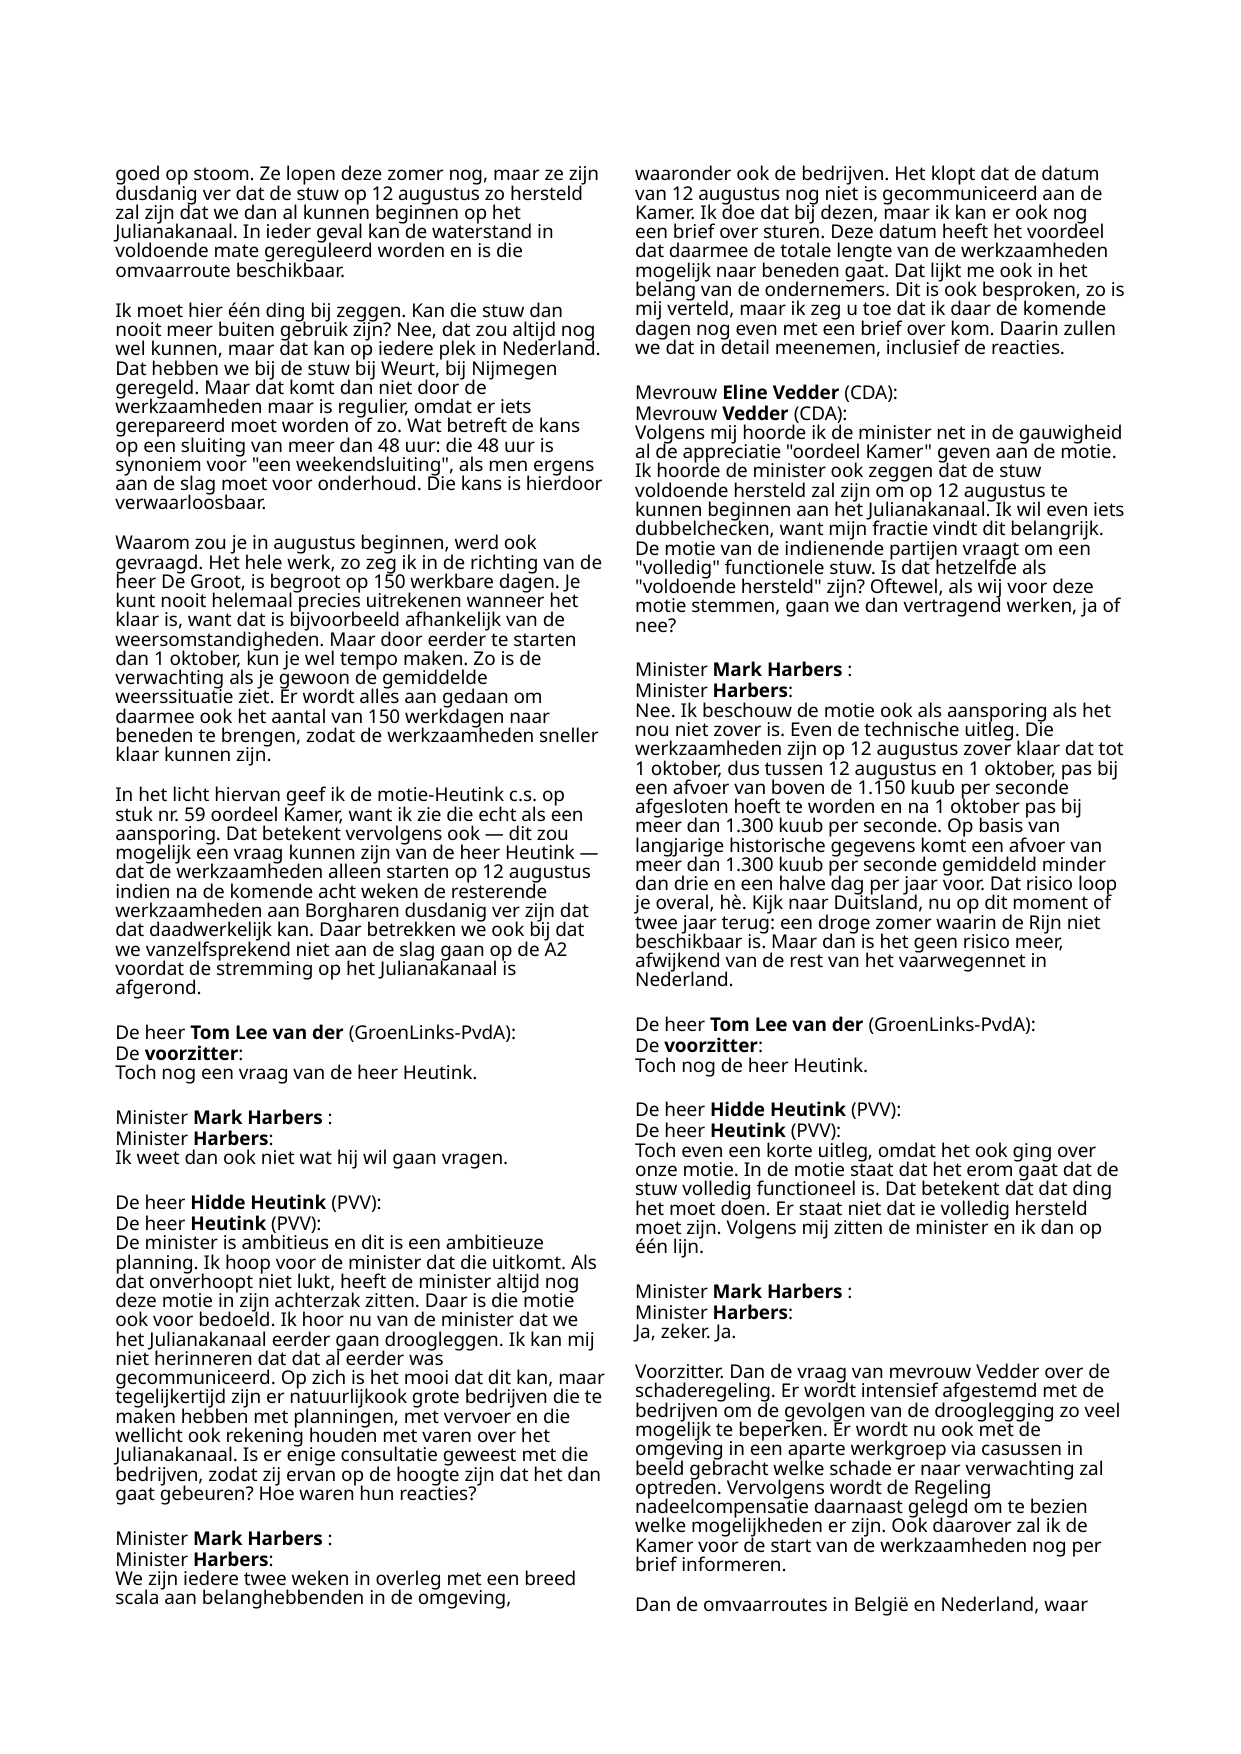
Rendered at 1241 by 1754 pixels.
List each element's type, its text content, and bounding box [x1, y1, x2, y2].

text Ik moet hier één ding bij zeggen. Kan die stuw dan nooit meer buiten gebruik zijn? Nee, dat zou altijd nog wel kunnen, maar dat kan op iedere plek in Nederland. Dat hebben we bij de stuw bij Weurt, bij Nijmegen geregeld. Maar dat komt dan niet door de werkzaamheden maar is regulier, omdat er iets gerepareerd moet worden of zo. Wat betreft de kans op een sluiting van meer dan 48 uur: die 48 uur is synoniem voor "een weekendsluiting", als men ergens aan de slag moet voor onderhoud. Die kans is hierdoor verwaarloosbaar. [115, 302, 605, 514]
text De minister is ambitieus en dit is een ambitieuze planning. Ik hoop voor de minister dat die uitkomt. Als dat onverhoopt niet lukt, heeft de minister altijd nog deze motie in zijn achterzak zitten. Daar is die motie ook voor bedoeld. Ik hoor nu van de minister dat we het Julianakanaal eerder gaan droogleggen. Ik kan mij niet herinneren dat dat al eerder was gecommuniceerd. Op zich is het mooi dat dit kan, maar tegelijkertijd zijn er natuurlijkook grote bedrijven die te maken hebben met planningen, met vervoer en die wellicht ook rekening houden met varen over het Julianakanaal. Is er enige consultatie geweest met die bedrijven, zodat zij ervan op de hoogte zijn dat het dan gaat gebeuren? Hoe waren hun reacties? [115, 1234, 605, 1504]
text waaronder ook de bedrijven. Het klopt dat de datum van 12 augustus nog niet is gecommuniceerd aan de Kamer. Ik doe dat bij dezen, maar ik kan er ook nog een brief over sturen. Deze datum heeft het voordeel dat daarmee de totale lengte van de werkzaamheden mogelijk naar beneden gaat. Dat lijkt me ook in het belang van de ondernemers. Dit is ook besproken, zo is mij verteld, maar ik zeg u toe dat ik daar de komende dagen nog even met een brief over kom. Daarin zullen we dat in detail meenemen, inclusief de reacties. [635, 165, 1125, 358]
text De heer Heutink (PVV): [635, 1122, 1125, 1142]
text Minister Mark Harbers : [635, 1278, 1125, 1304]
text Minister Mark Harbers : [635, 657, 1125, 682]
text Nee. Ik beschouw de motie ook als aansporing als het nou niet zover is. Even de technische uitleg. Die werkzaamheden zijn op 12 augustus zover klaar dat tot 1 oktober, dus tussen 12 augustus en 1 oktober, pas bij een afvoer van boven de 1.150 kuub per seconde afgesloten hoeft te worden en na 1 oktober pas bij meer dan 1.300 kuub per seconde. Op basis van langjarige historische gegevens komt een afvoer van meer dan 1.300 kuub per seconde gemiddeld minder dan drie en een halve dag per jaar voor. Dat risico loop je overal, hè. Kijk naar Duitsland, nu op dit moment of twee jaar terug: een droge zomer waarin de Rijn niet beschikbaar is. Maar dan is het geen risico meer, afwijkend van de rest van het vaarwegennet in Nederland. [635, 702, 1125, 991]
text Minister Harbers: [635, 1304, 1125, 1323]
text De voorzitter: [115, 1045, 605, 1064]
text De heer Hidde Heutink (PVV): [115, 1189, 605, 1215]
text We zijn iedere twee weken in overleg met een breed scala aan belanghebbenden in de omgeving, [115, 1570, 605, 1608]
text Toch nog een vraag van de heer Heutink. [115, 1064, 605, 1083]
text Ik weet dan ook niet wat hij wil gaan vragen. [115, 1149, 605, 1168]
text De voorzitter: [635, 1037, 1125, 1057]
text Minister Mark Harbers : [115, 1525, 605, 1551]
text De heer Tom Lee van der (GroenLinks-PvdA): [635, 1012, 1125, 1037]
text Minister Mark Harbers : [115, 1104, 605, 1130]
text Minister Harbers: [115, 1130, 605, 1149]
text Mevrouw Eline Vedder (CDA): [635, 379, 1125, 404]
text De heer Hidde Heutink (PVV): [635, 1097, 1125, 1122]
text Waarom zou je in augustus beginnen, werd ook gevraagd. Het hele werk, zo zeg ik in de richting van de heer De Groot, is begroot op 150 werkbare dagen. Je kunt nooit helemaal precies uitrekenen wanneer het klaar is, want dat is bijvoorbeeld afhankelijk van de weersomstandigheden. Maar door eerder te starten dan 1 oktober, kun je wel tempo maken. Zo is de verwachting als je gewoon de gemiddelde weerssituatie ziet. Er wordt alles aan gedaan om daarmee ook het aantal van 150 werkdagen naar beneden te brengen, zodat de werkzaamheden sneller klaar kunnen zijn. [115, 534, 605, 766]
text Volgens mij hoorde ik de minister net in de gauwigheid al de appreciatie "oordeel Kamer" geven aan de motie. Ik hoorde de minister ook zeggen dat de stuw voldoende hersteld zal zijn om op 12 augustus te kunnen beginnen aan het Julianakanaal. Ik wil even iets dubbelchecken, want mijn fractie vindt dit belangrijk. De motie van de indienende partijen vraagt om een "volledig" functionele stuw. Is dat hetzelfde als "voldoende hersteld" zijn? Oftewel, als wij voor deze motie stemmen, gaan we dan vertragend werken, ja of nee? [635, 424, 1125, 636]
text De heer Tom Lee van der (GroenLinks-PvdA): [115, 1019, 605, 1045]
text Minister Harbers: [635, 682, 1125, 702]
text In het licht hiervan geef ik de motie-Heutink c.s. op stuk nr. 59 oordeel Kamer, want ik zie die echt als een aansporing. Dat betekent vervolgens ook — dit zou mogelijk een vraag kunnen zijn van de heer Heutink — dat de werkzaamheden alleen starten op 12 augustus indien na de komende acht weken de resterende werkzaamheden aan Borgharen dusdanig ver zijn dat dat daadwerkelijk kan. Daar betrekken we ook bij dat we vanzelfsprekend niet aan de slag gaan op de A2 voordat de stremming op het Julianakanaal is afgerond. [115, 786, 605, 998]
text Minister Harbers: [115, 1551, 605, 1570]
text Toch nog de heer Heutink. [635, 1057, 1125, 1076]
text De heer Heutink (PVV): [115, 1215, 605, 1234]
text Voorzitter. Dan de vraag van mevrouw Vedder over de schaderegeling. Er wordt intensief afgestemd met de bedrijven om de gevolgen van de drooglegging zo veel mogelijk te beperken. Er wordt nu ook met de omgeving in een aparte werkgroep via casussen in beeld gebracht welke schade er naar verwachting zal optreden. Vervolgens wordt de Regeling nadeelcompensatie daarnaast gelegd om te bezien welke mogelijkheden er zijn. Ook daarover zal ik de Kamer voor de start van de werkzaamheden nog per brief informeren. [635, 1363, 1125, 1575]
text goed op stoom. Ze lopen deze zomer nog, maar ze zijn dusdanig ver dat de stuw op 12 augustus zo hersteld zal zijn dat we dan al kunnen beginnen op het Julianakanaal. In ieder geval kan de waterstand in voldoende mate gereguleerd worden en is die omvaarroute beschikbaar. [115, 165, 605, 281]
text Dan de omvaarroutes in België en Nederland, waar [635, 1596, 1125, 1615]
text Toch even een korte uitleg, omdat het ook ging over onze motie. In de motie staat dat het erom gaat dat de stuw volledig functioneel is. Dat betekent dat dat ding het moet doen. Er staat niet dat ie volledig hersteld moet zijn. Volgens mij zitten de minister en ik dan op één lijn. [635, 1142, 1125, 1257]
text Ja, zeker. Ja. [635, 1323, 1125, 1342]
text Mevrouw Vedder (CDA): [635, 404, 1125, 424]
